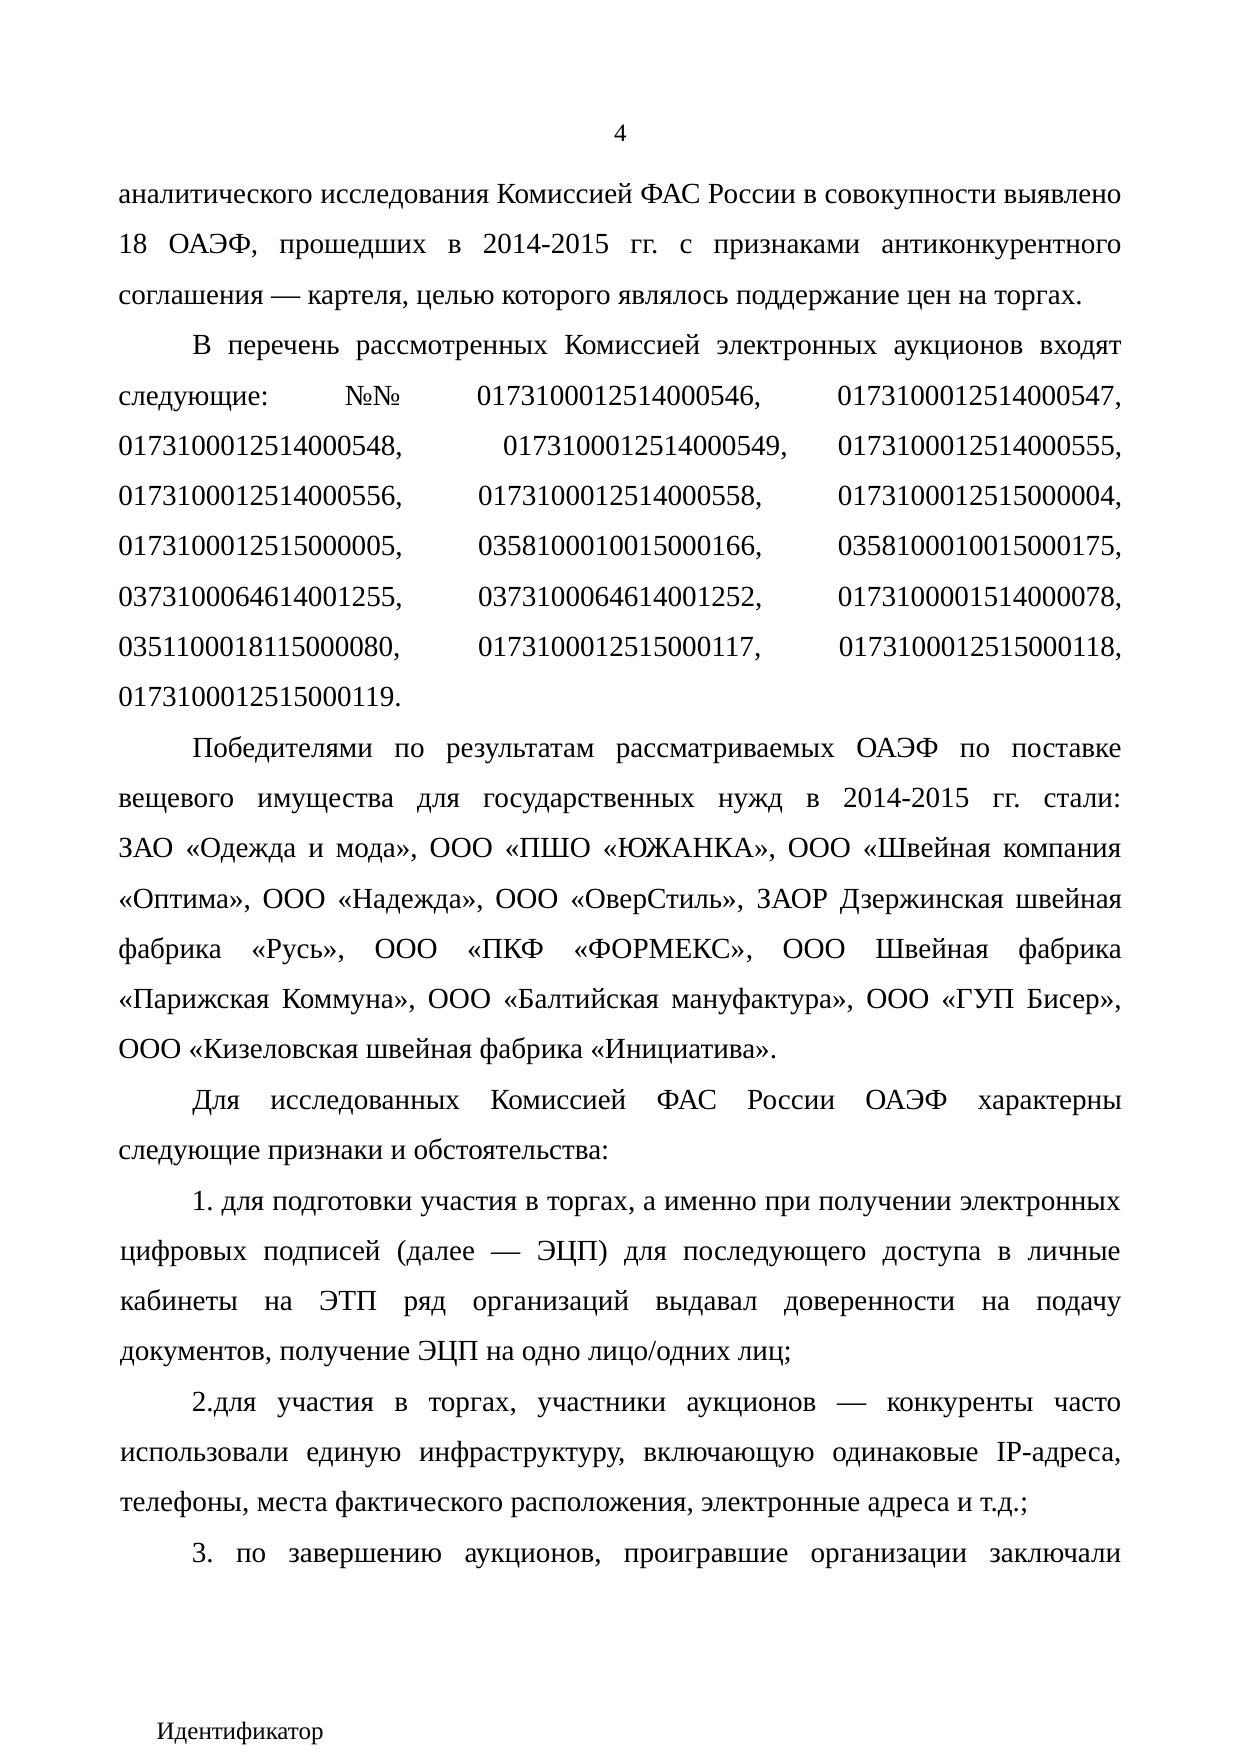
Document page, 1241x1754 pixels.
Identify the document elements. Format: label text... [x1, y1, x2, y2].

text Победителями по результатам рассматриваемых ОАЭФ по поставке вещевого имущества для государственных нужд в 2014-2015 гг. стали: ЗАО «Одежда и мода», ООО «ПШО «ЮЖАНКА», ООО «Швейная компания «Оптима», ООО «Надежда», ООО «ОверСтиль», ЗАОР Дзержинская швейная фабрика «Русь», ООО «ПКФ «ФОРМЕКС», ООО Швейная фабрика «Парижская Коммуна», ООО «Балтийская мануфактура», ООО «ГУП Бисер», ООО «Кизеловская швейная фабрика «Инициатива». [118, 730, 1122, 1065]
text Для исследованных Комиссией ФАС России ОАЭФ характерны следующие признаки и обстоятельства: [118, 1082, 1122, 1166]
list для подготовки участия в торгах, а именно при получении электронных цифровых подписей (далее — ЭЦП) для последующего доступа в личные кабинеты на ЭТП ряд организаций выдавал доверенности на подачу документов, получение ЭЦП на одно лицо/одних лиц; [120, 1183, 1122, 1367]
list для участия в торгах, участники аукционов — конкуренты часто использовали единую инфраструктуру, включающую одинаковые IP-адреса, телефоны, места фактического расположения, электронные адреса и т.д.; [120, 1384, 1122, 1518]
text В перечень рассмотренных Комиссией электронных аукционов входят следующие: №№ 0173100012514000546, 0173100012514000547, 0173100012514000548, 0173100012514000549, 0173100012514000555, 0173100012514000556, 0173100012514000558, 0173100012515000004, 0173100012515000005, 0358100010015000166, 0358100010015000175, 0373100064614001255, 0373100064614001252, 0173100001514000078, 0351100018115000080, 0173100012515000117, 0173100012515000118, 0173100012515000119. [118, 327, 1122, 713]
list по завершению аукционов, проигравшие организации заключали [120, 1535, 1122, 1568]
text аналитического исследования Комиссией ФАС России в совокупности выявлено 18 ОАЭФ, прошедших в 2014-2015 гг. с признаками антиконкурентного соглашения — картеля, целью которого являлось поддержание цен на торгах. [118, 176, 1122, 311]
